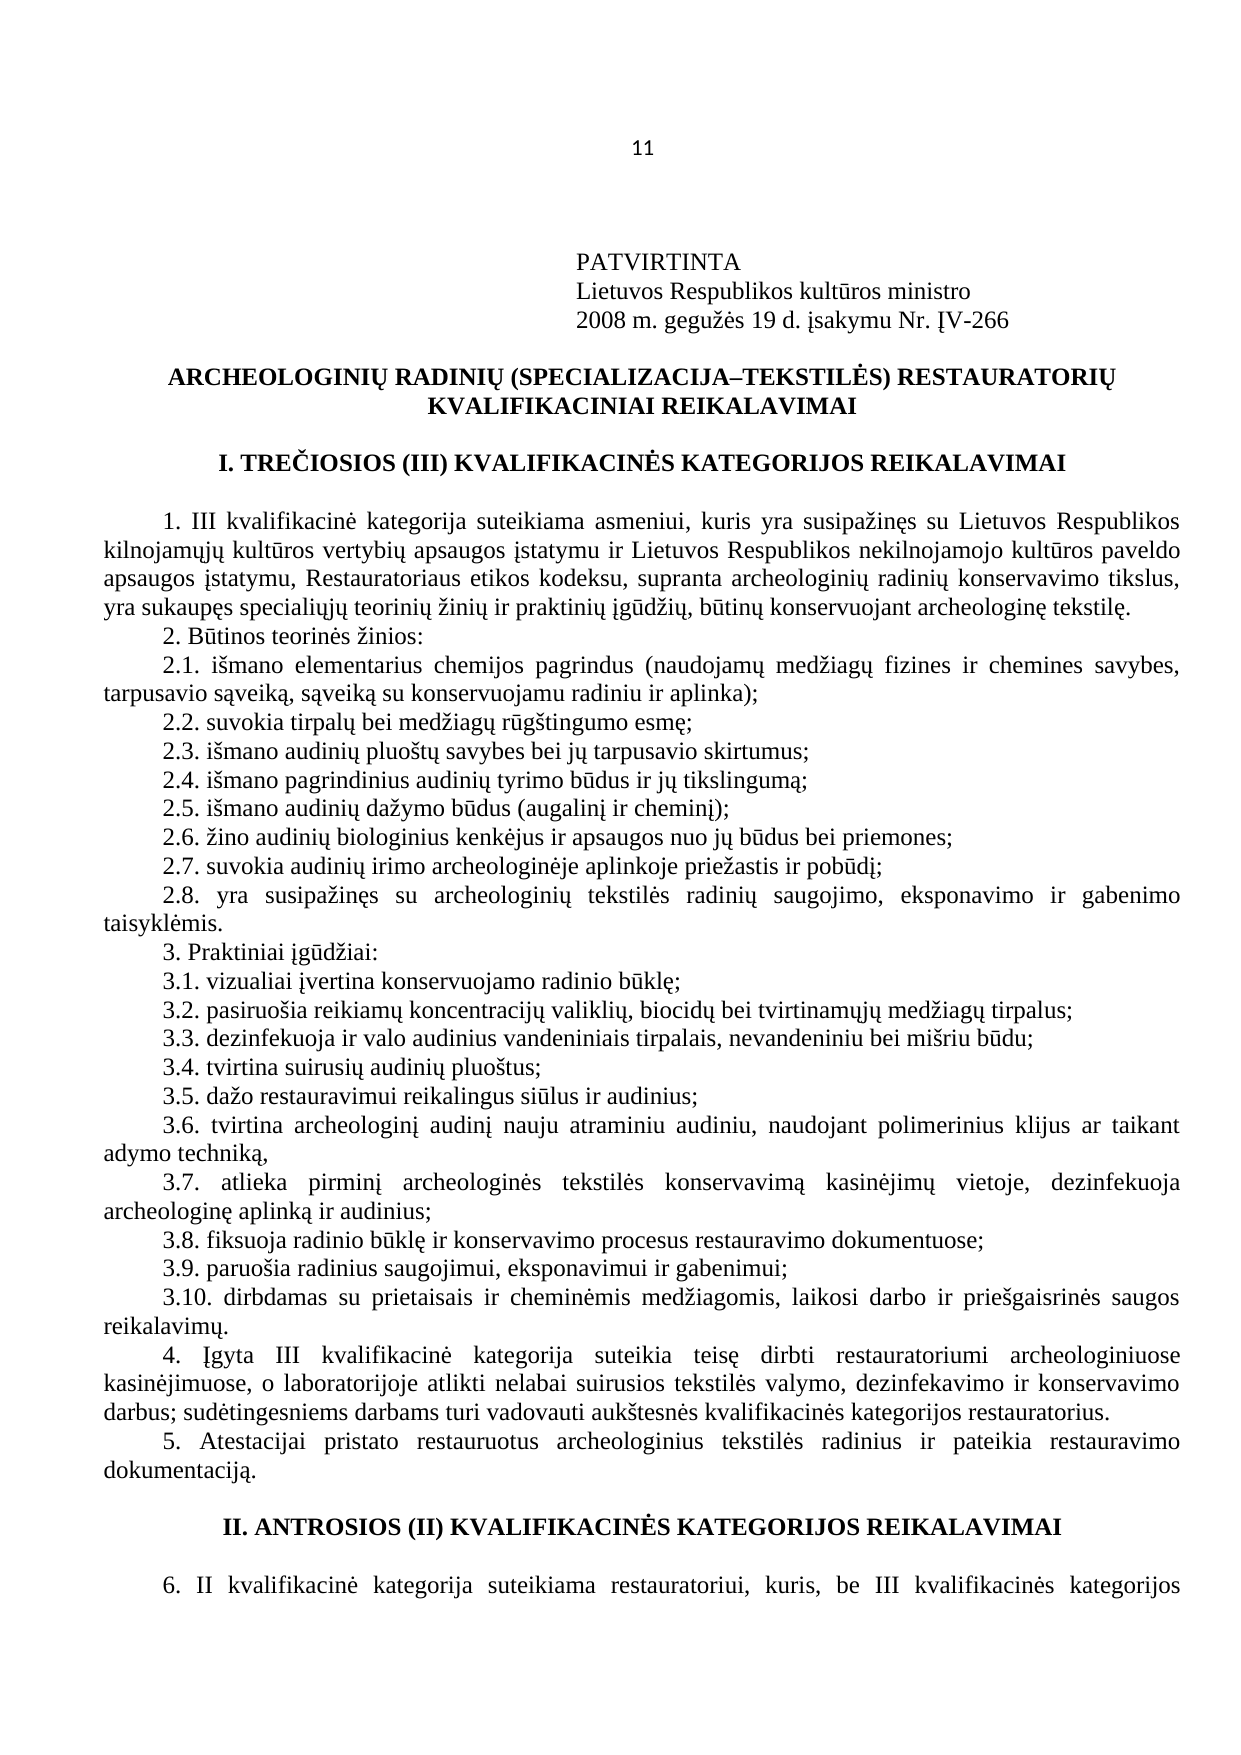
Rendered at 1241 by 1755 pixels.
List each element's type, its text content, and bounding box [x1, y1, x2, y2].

text 4. Įgyta III kvalifikacinė kategorija suteikia teisę dirbti restauratoriumi archeologiniuose kasinėjimuose, o laboratorijoje atlikti nelabai suirusios tekstilės valymo, dezinfekavimo ir konservavimo darbus; sudėtingesniems darbams turi vadovauti aukštesnės kvalifikacinės kategorijos restauratorius. [103, 1340, 1181, 1426]
text ARCHEOLOGINIŲ RADINIŲ (SPECIALIZACIJA–TEKSTILĖS) RESTAURATORIŲ KVALIFIKACINIAI REIKALAVIMAI [103, 362, 1181, 420]
text 2.7. suvokia audinių irimo archeologinėje aplinkoje priežastis ir pobūdį; [103, 851, 1181, 880]
text 3.2. pasiruošia reikiamų koncentracijų valiklių, biocidų bei tvirtinamųjų medžiagų tirpalus; [103, 995, 1181, 1023]
text 3.10. dirbdamas su prietaisais ir cheminėmis medžiagomis, laikosi darbo ir priešgaisrinės saugos reikalavimų. [103, 1282, 1181, 1340]
text 3.8. fiksuoja radinio būklę ir konservavimo procesus restauravimo dokumentuose; [103, 1225, 1181, 1253]
text 3.6. tvirtina archeologinį audinį nauju atraminiu audiniu, naudojant polimerinius klijus ar taikant adymo techniką, [103, 1110, 1181, 1167]
text PATVIRTINTA [576, 247, 1181, 276]
text 3.5. dažo restauravimui reikalingus siūlus ir audinius; [103, 1081, 1181, 1110]
text 5. Atestacijai pristato restauruotus archeologinius tekstilės radinius ir pateikia restauravimo dokumentaciją. [103, 1426, 1181, 1483]
text 2. Būtinos teorinės žinios: [103, 621, 1181, 650]
text 2.2. suvokia tirpalų bei medžiagų rūgštingumo esmę; [103, 707, 1181, 736]
text 2.3. išmano audinių pluoštų savybes bei jų tarpusavio skirtumus; [103, 736, 1181, 765]
text 2.5. išmano audinių dažymo būdus (augalinį ir cheminį); [103, 793, 1181, 822]
text 2.1. išmano elementarius chemijos pagrindus (naudojamų medžiagų fizines ir chemines savybes, tarpusavio sąveiką, sąveiką su konservuojamu radiniu ir aplinka); [103, 650, 1181, 707]
text Lietuvos Respublikos kultūros ministro [576, 276, 1181, 305]
text I. TREČIOSIOS (III) KVALIFIKACINĖS KATEGORIJOS REIKALAVIMAI [103, 448, 1181, 477]
text 3.1. vizualiai įvertina konservuojamo radinio būklę; [103, 966, 1181, 995]
text 1. III kvalifikacinė kategorija suteikiama asmeniui, kuris yra susipažinęs su Lietuvos Respublikos kilnojamųjų kultūros vertybių apsaugos įstatymu ir Lietuvos Respublikos nekilnojamojo kultūros paveldo apsaugos įstatymu, Restauratoriaus etikos kodeksu, supranta archeologinių radinių konservavimo tikslus, yra sukaupęs specialiųjų teorinių žinių ir praktinių įgūdžių, būtinų konservuojant archeologinę tekstilę. [103, 506, 1181, 621]
text 3.7. atlieka pirminį archeologinės tekstilės konservavimą kasinėjimų vietoje, dezinfekuoja archeologinę aplinką ir audinius; [103, 1167, 1181, 1225]
text 3.3. dezinfekuoja ir valo audinius vandeniniais tirpalais, nevandeniniu bei mišriu būdu; [103, 1023, 1181, 1052]
text 2.6. žino audinių biologinius kenkėjus ir apsaugos nuo jų būdus bei priemones; [103, 822, 1181, 851]
text 2008 m. gegužės 19 d. įsakymu Nr. ĮV-266 [576, 305, 1181, 333]
text 3.9. paruošia radinius saugojimui, eksponavimui ir gabenimui; [103, 1253, 1181, 1282]
text II. ANTROSIOS (II) KVALIFIKACINĖS KATEGORIJOS REIKALAVIMAI [103, 1512, 1181, 1541]
text 3.4. tvirtina suirusių audinių pluoštus; [103, 1052, 1181, 1081]
text 3. Praktiniai įgūdžiai: [103, 937, 1181, 966]
text 2.4. išmano pagrindinius audinių tyrimo būdus ir jų tikslingumą; [103, 765, 1181, 793]
text 2.8. yra susipažinęs su archeologinių tekstilės radinių saugojimo, eksponavimo ir gabenimo taisyklėmis. [103, 880, 1181, 937]
text 6. II kvalifikacinė kategorija suteikiama restauratoriui, kuris, be III kvalifikacinės kategorijos [103, 1570, 1181, 1598]
